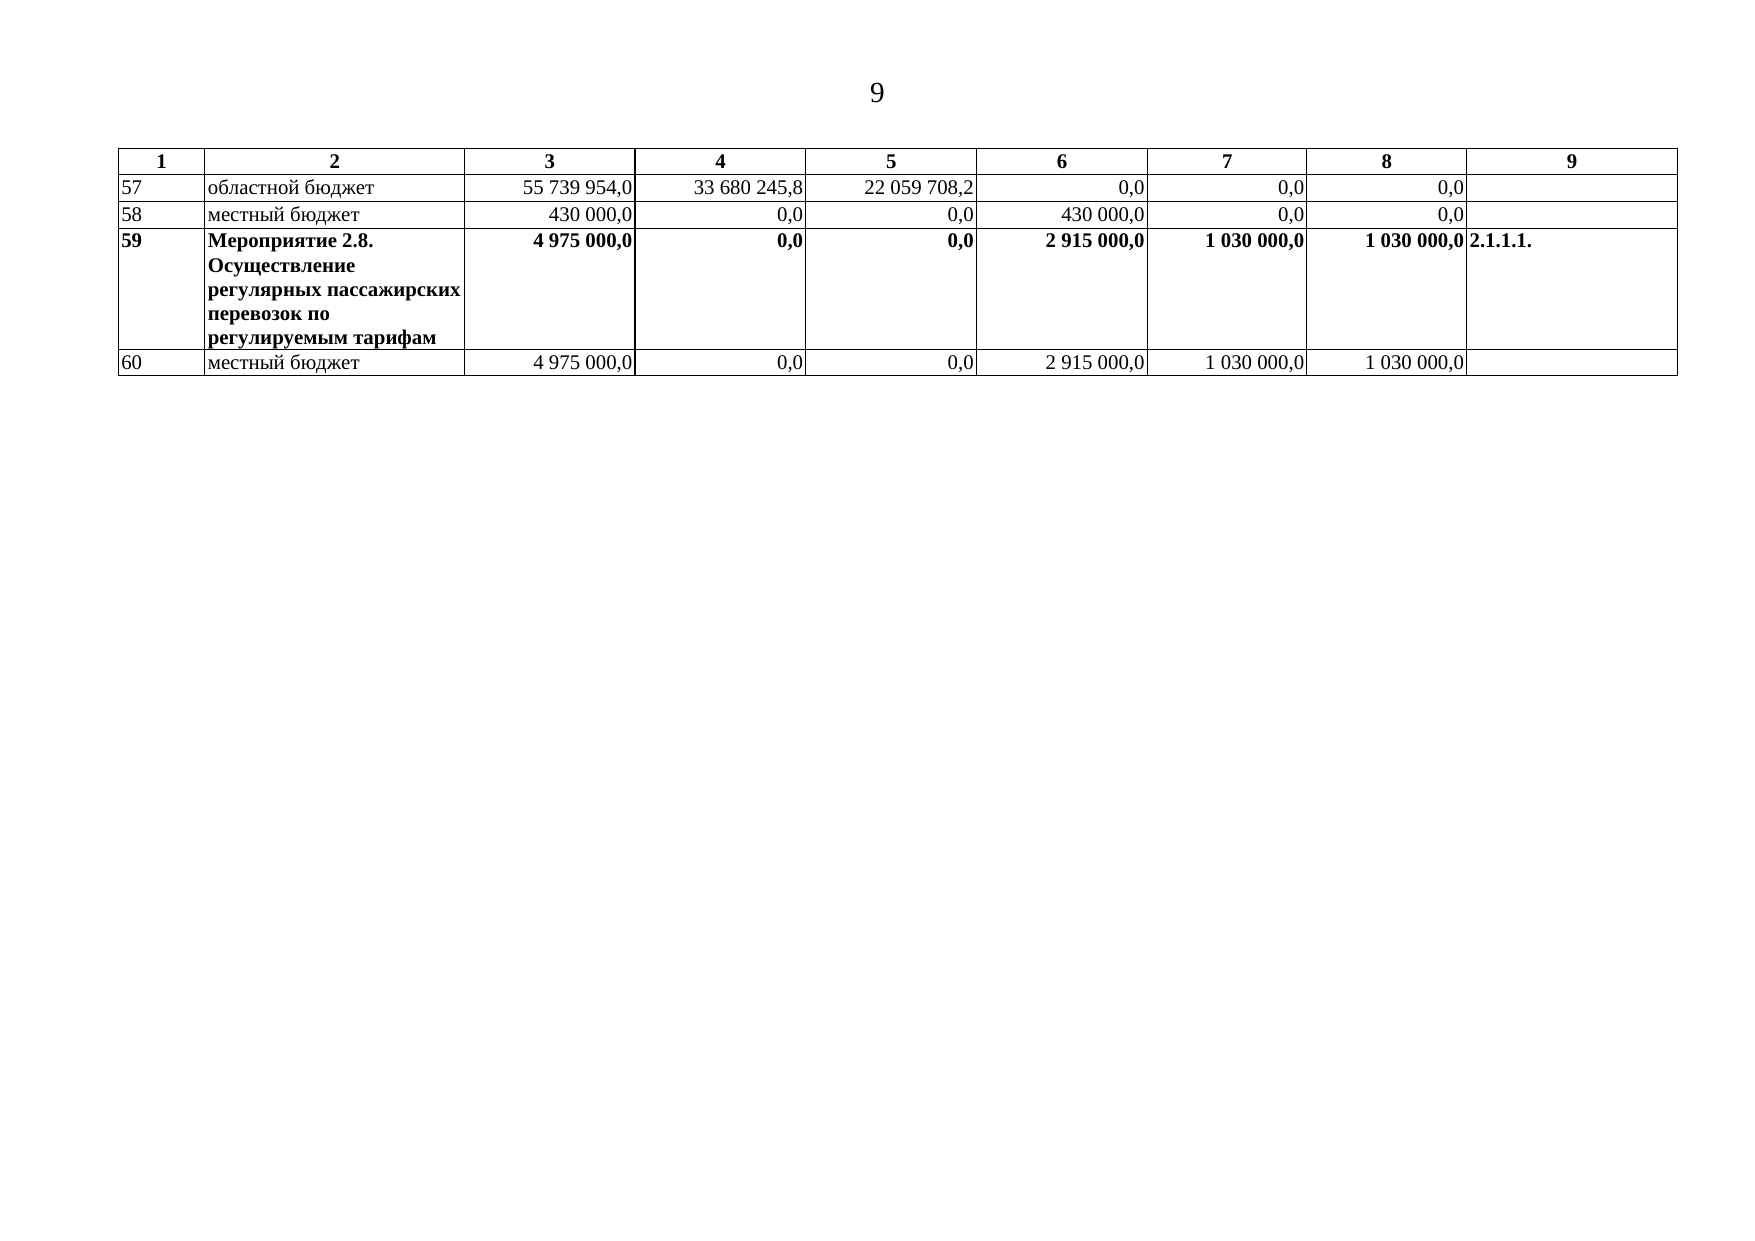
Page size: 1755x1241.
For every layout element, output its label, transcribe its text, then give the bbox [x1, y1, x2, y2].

table_cell [1467, 202, 1677, 227]
table_cell 2 915 000,0 [977, 350, 1147, 375]
table_cell 430 000,0 [465, 202, 634, 227]
table_cell [1467, 350, 1677, 375]
table_cell 0,0 [806, 229, 976, 349]
table_cell 0,0 [1148, 175, 1306, 201]
table_cell 0,0 [806, 202, 976, 227]
table_cell 0,0 [1148, 202, 1306, 227]
table_cell 2.1.1.1. [1467, 229, 1677, 349]
table_cell 55 739 954,0 [465, 175, 634, 201]
table_cell 4 975 000,0 [465, 350, 634, 375]
table_cell 1 030 000,0 [1307, 229, 1466, 349]
table_header 8 [1307, 149, 1466, 174]
table_cell 0,0 [636, 202, 805, 227]
table_cell 1 030 000,0 [1307, 350, 1466, 375]
table_header 6 [977, 149, 1147, 174]
table_cell 1 030 000,0 [1148, 350, 1306, 375]
table_cell 4 975 000,0 [465, 229, 634, 349]
table_cell 0,0 [636, 229, 805, 349]
table_cell 22 059 708,2 [806, 175, 976, 201]
table_cell 33 680 245,8 [636, 175, 805, 201]
table_cell 430 000,0 [977, 202, 1147, 227]
table_cell Мероприятие 2.8. Осуществление регулярных пассажирских перевозок по регулируемым тарифам [205, 229, 464, 349]
table_header 2 [205, 149, 464, 174]
table_header 5 [806, 149, 976, 174]
table_cell 58 [119, 202, 204, 227]
table_cell 1 030 000,0 [1148, 229, 1306, 349]
table_cell [1467, 175, 1677, 201]
table_header 3 [465, 149, 634, 174]
table_header 7 [1148, 149, 1306, 174]
table_cell местный бюджет [205, 350, 464, 375]
table_cell 59 [119, 229, 204, 349]
table_cell 2 915 000,0 [977, 229, 1147, 349]
table_header 9 [1467, 149, 1677, 174]
table_cell 0,0 [1307, 175, 1466, 201]
table_cell 0,0 [977, 175, 1147, 201]
table_header 1 [119, 149, 204, 174]
table_cell 60 [119, 350, 204, 375]
table_cell 0,0 [636, 350, 805, 375]
table_cell 57 [119, 175, 204, 201]
table_cell 0,0 [1307, 202, 1466, 227]
table_cell 0,0 [806, 350, 976, 375]
table_cell областной бюджет [205, 175, 464, 201]
table_header 4 [636, 149, 805, 174]
table_cell местный бюджет [205, 202, 464, 227]
